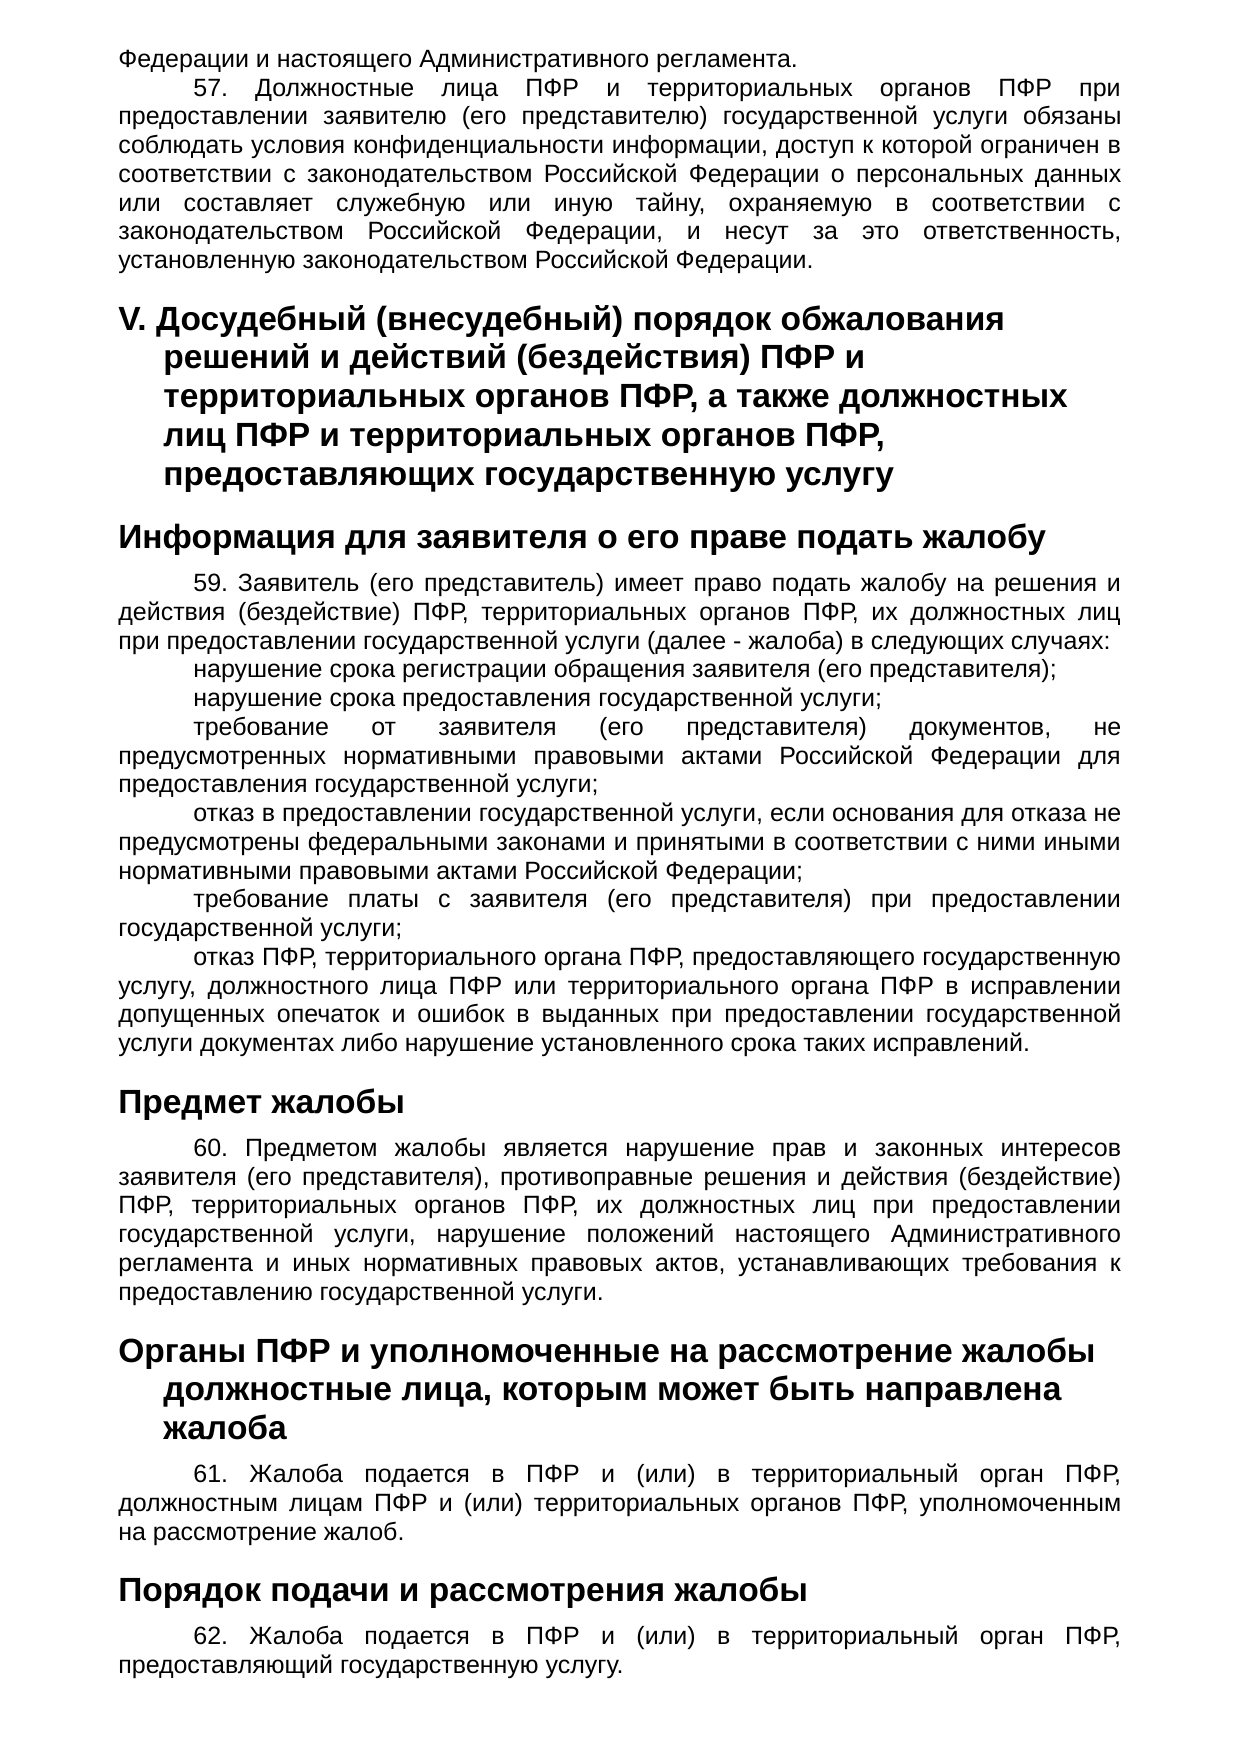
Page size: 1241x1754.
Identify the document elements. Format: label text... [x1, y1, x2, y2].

text требование платы с заявителя (его представителя) при предоставлении государственной услуги; [118, 884, 1122, 942]
text отказ ПФР, территориального органа ПФР, предоставляющего государственную услугу, должностного лица ПФР или территориального органа ПФР в исправлении допущенных опечаток и ошибок в выданных при предоставлении государственной услуги документах либо нарушение установленного срока таких исправлений. [118, 942, 1122, 1057]
text требование от заявителя (его представителя) документов, не предусмотренных нормативными правовыми актами Российской Федерации для предоставления государственной услуги; [118, 712, 1122, 798]
text 60. Предметом жалобы является нарушение прав и законных интересов заявителя (его представителя), противоправные решения и действия (бездействие) ПФР, территориальных органов ПФР, их должностных лиц при предоставлении государственной услуги, нарушение положений настоящего Административного регламента и иных нормативных правовых актов, устанавливающих требования к предоставлению государственной услуги. [118, 1133, 1122, 1306]
text 62. Жалоба подается в ПФР и (или) в территориальный орган ПФР, предоставляющий государственную услугу. [118, 1621, 1122, 1679]
subtitle Предмет жалобы [118, 1082, 1122, 1121]
subtitle Информация для заявителя о его праве подать жалобу [118, 517, 1122, 556]
subtitle Органы ПФР и уполномоченные на рассмотрение жалобы должностные лица, которым может быть направлена жалоба [118, 1331, 1122, 1446]
text нарушение срока предоставления государственной услуги; [118, 683, 1122, 712]
text 57. Должностные лица ПФР и территориальных органов ПФР при предоставлении заявителю (его представителю) государственной услуги обязаны соблюдать условия конфиденциальности информации, доступ к которой ограничен в соответствии с законодательством Российской Федерации о персональных данных или составляет служебную или иную тайну, охраняемую в соответствии с законодательством Российской Федерации, и несут за это ответственность, установленную законодательством Российской Федерации. [118, 72, 1122, 274]
text Федерации и настоящего Административного регламента. [118, 44, 1122, 72]
text отказ в предоставлении государственной услуги, если основания для отказа не предусмотрены федеральными законами и принятыми в соответствии с ними иными нормативными правовыми актами Российской Федерации; [118, 798, 1122, 884]
text 59. Заявитель (его представитель) имеет право подать жалобу на решения и действия (бездействие) ПФР, территориальных органов ПФР, их должностных лиц при предоставлении государственной услуги (далее - жалоба) в следующих случаях: [118, 568, 1122, 654]
subtitle Порядок подачи и рассмотрения жалобы [118, 1570, 1122, 1609]
text 61. Жалоба подается в ПФР и (или) в территориальный орган ПФР, должностным лицам ПФР и (или) территориальных органов ПФР, уполномоченным на рассмотрение жалоб. [118, 1459, 1122, 1545]
subtitle V. Досудебный (внесудебный) порядок обжалования решений и действий (бездействия) ПФР и территориальных органов ПФР, а также должностных лиц ПФР и территориальных органов ПФР, предоставляющих государственную услугу [118, 299, 1122, 492]
text нарушение срока регистрации обращения заявителя (его представителя); [118, 654, 1122, 683]
